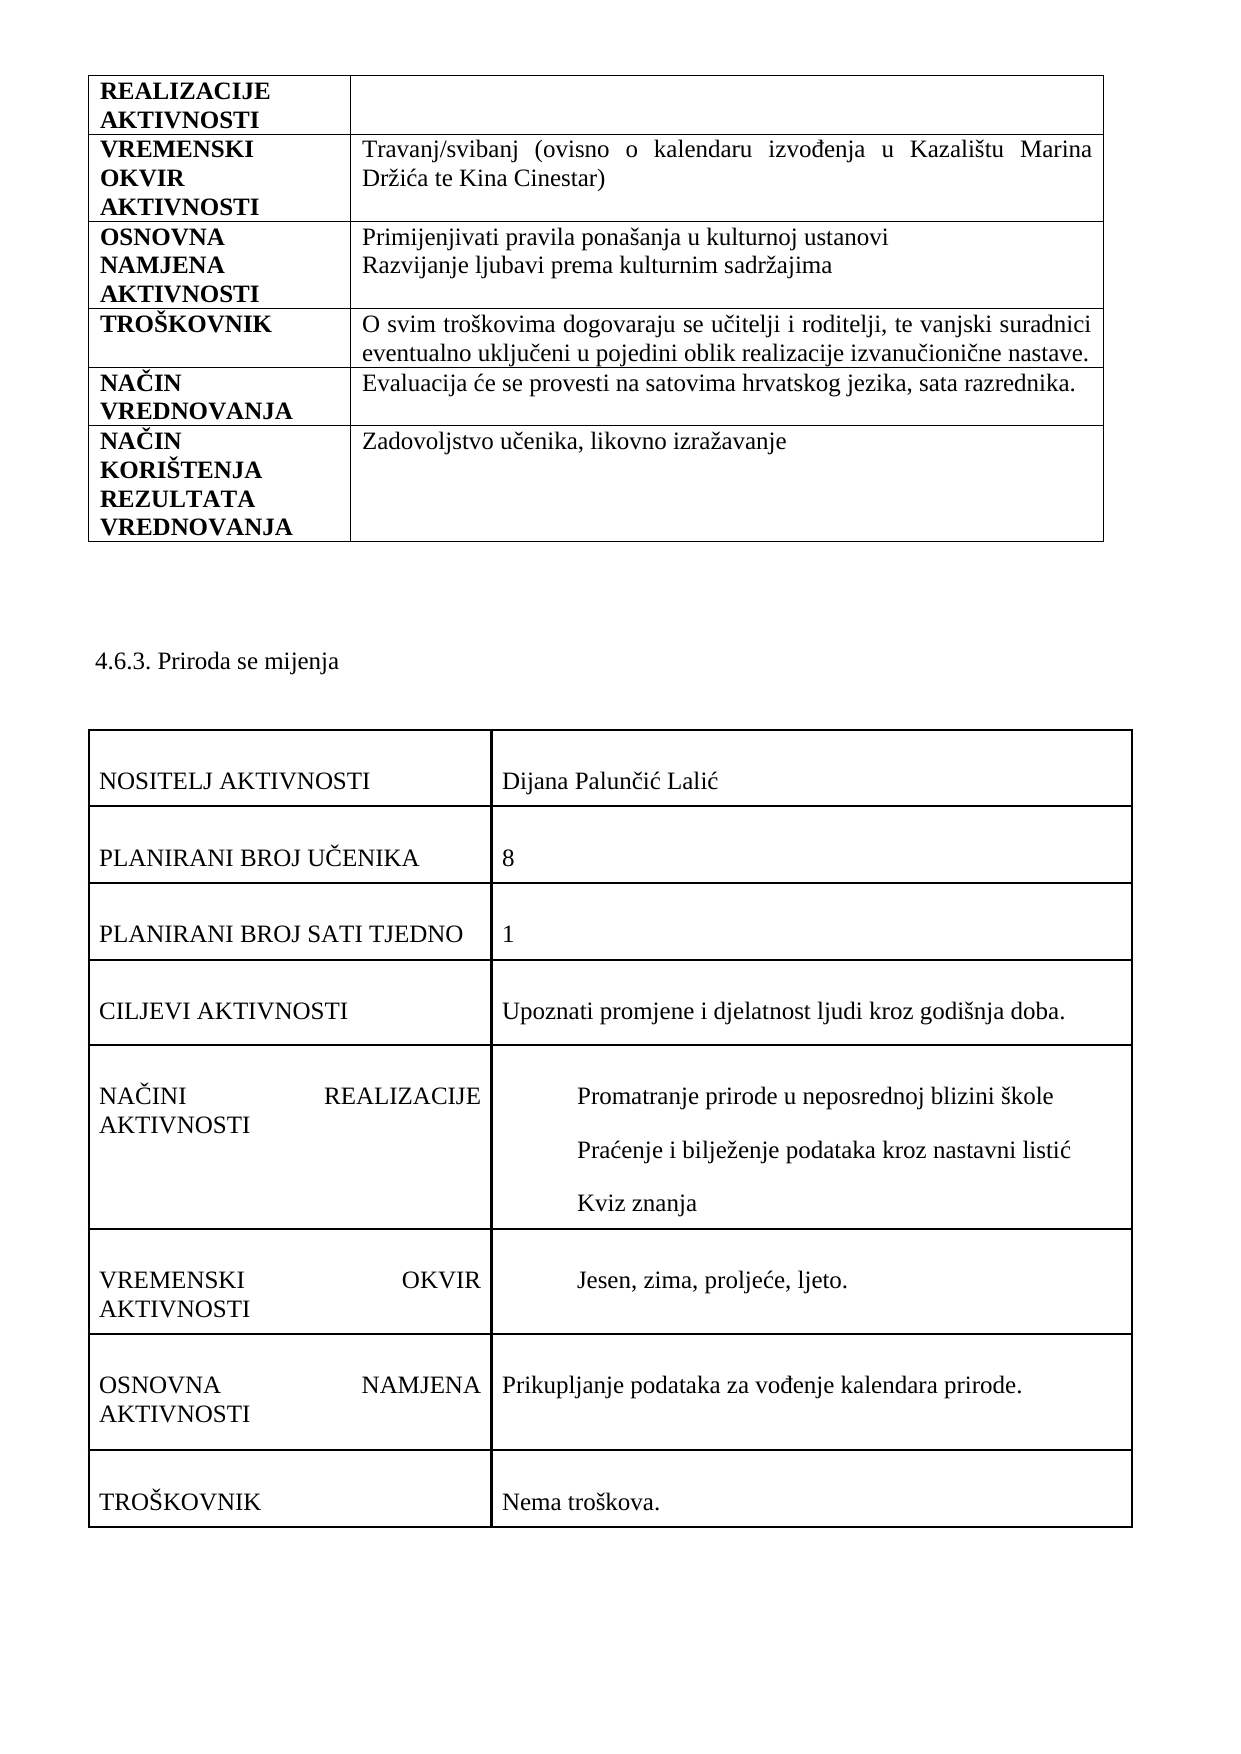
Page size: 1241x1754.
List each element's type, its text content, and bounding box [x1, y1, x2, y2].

table_cell TROŠKOVNIK [89, 309, 350, 367]
table_cell Jesen, zima, proljeće, ljeto. [493, 1230, 1131, 1333]
table_cell Zadovoljstvo učenika, likovno izražavanje [351, 426, 1103, 541]
table_cell REALIZACIJE AKTIVNOSTI [89, 76, 350, 133]
table_cell Travanj/svibanj (ovisno o kalendaru izvođenja u Kazalištu Marina Držića te Kina Cinestar) [351, 135, 1103, 221]
table_header NOSITELJ AKTIVNOSTI [90, 731, 490, 805]
table_cell Primijenjivati pravila ponašanja u kulturnoj ustanovi Razvijanje ljubavi prema kulturnim sadržajima [351, 222, 1103, 308]
table_cell Nema troškova. [493, 1451, 1131, 1526]
table_cell CILJEVI AKTIVNOSTI [90, 961, 490, 1043]
table_cell OSNOVNA NAMJENA AKTIVNOSTI [89, 222, 350, 308]
table_cell PLANIRANI BROJ SATI TJEDNO [90, 884, 490, 958]
table_cell TROŠKOVNIK [90, 1451, 490, 1526]
table_cell 1 [493, 884, 1131, 958]
text 4.6.3. Priroda se mijenja [88, 646, 1090, 675]
table_cell OSNOVNA NAMJENA AKTIVNOSTI [90, 1335, 490, 1449]
table_cell NAČIN KORIŠTENJA REZULTATA VREDNOVANJA [89, 426, 350, 541]
table_cell NAČINI REALIZACIJE AKTIVNOSTI [90, 1046, 490, 1228]
table_cell NAČIN VREDNOVANJA [89, 368, 350, 425]
table_cell Evaluacija će se provesti na satovima hrvatskog jezika, sata razrednika. [351, 368, 1103, 425]
table_cell Prikupljanje podataka za vođenje kalendara prirode. [493, 1335, 1131, 1449]
table_cell [351, 76, 1103, 133]
table_cell 8 [493, 807, 1131, 882]
table_cell Upoznati promjene i djelatnost ljudi kroz godišnja doba. [493, 961, 1131, 1043]
table_cell PLANIRANI BROJ UČENIKA [90, 807, 490, 882]
table_header Dijana Palunčić Lalić [493, 731, 1131, 805]
table_cell Promatranje prirode u neposrednoj blizini škole Praćenje i bilježenje podataka kroz nastavni listić Kviz znanja [493, 1046, 1131, 1228]
table_cell VREMENSKI OKVIR AKTIVNOSTI [89, 135, 350, 221]
table_cell O svim troškovima dogovaraju se učitelji i roditelji, te vanjski suradnici eventualno uključeni u pojedini oblik realizacije izvanučionične nastave. [351, 309, 1103, 367]
table_cell VREMENSKI OKVIR AKTIVNOSTI [90, 1230, 490, 1333]
